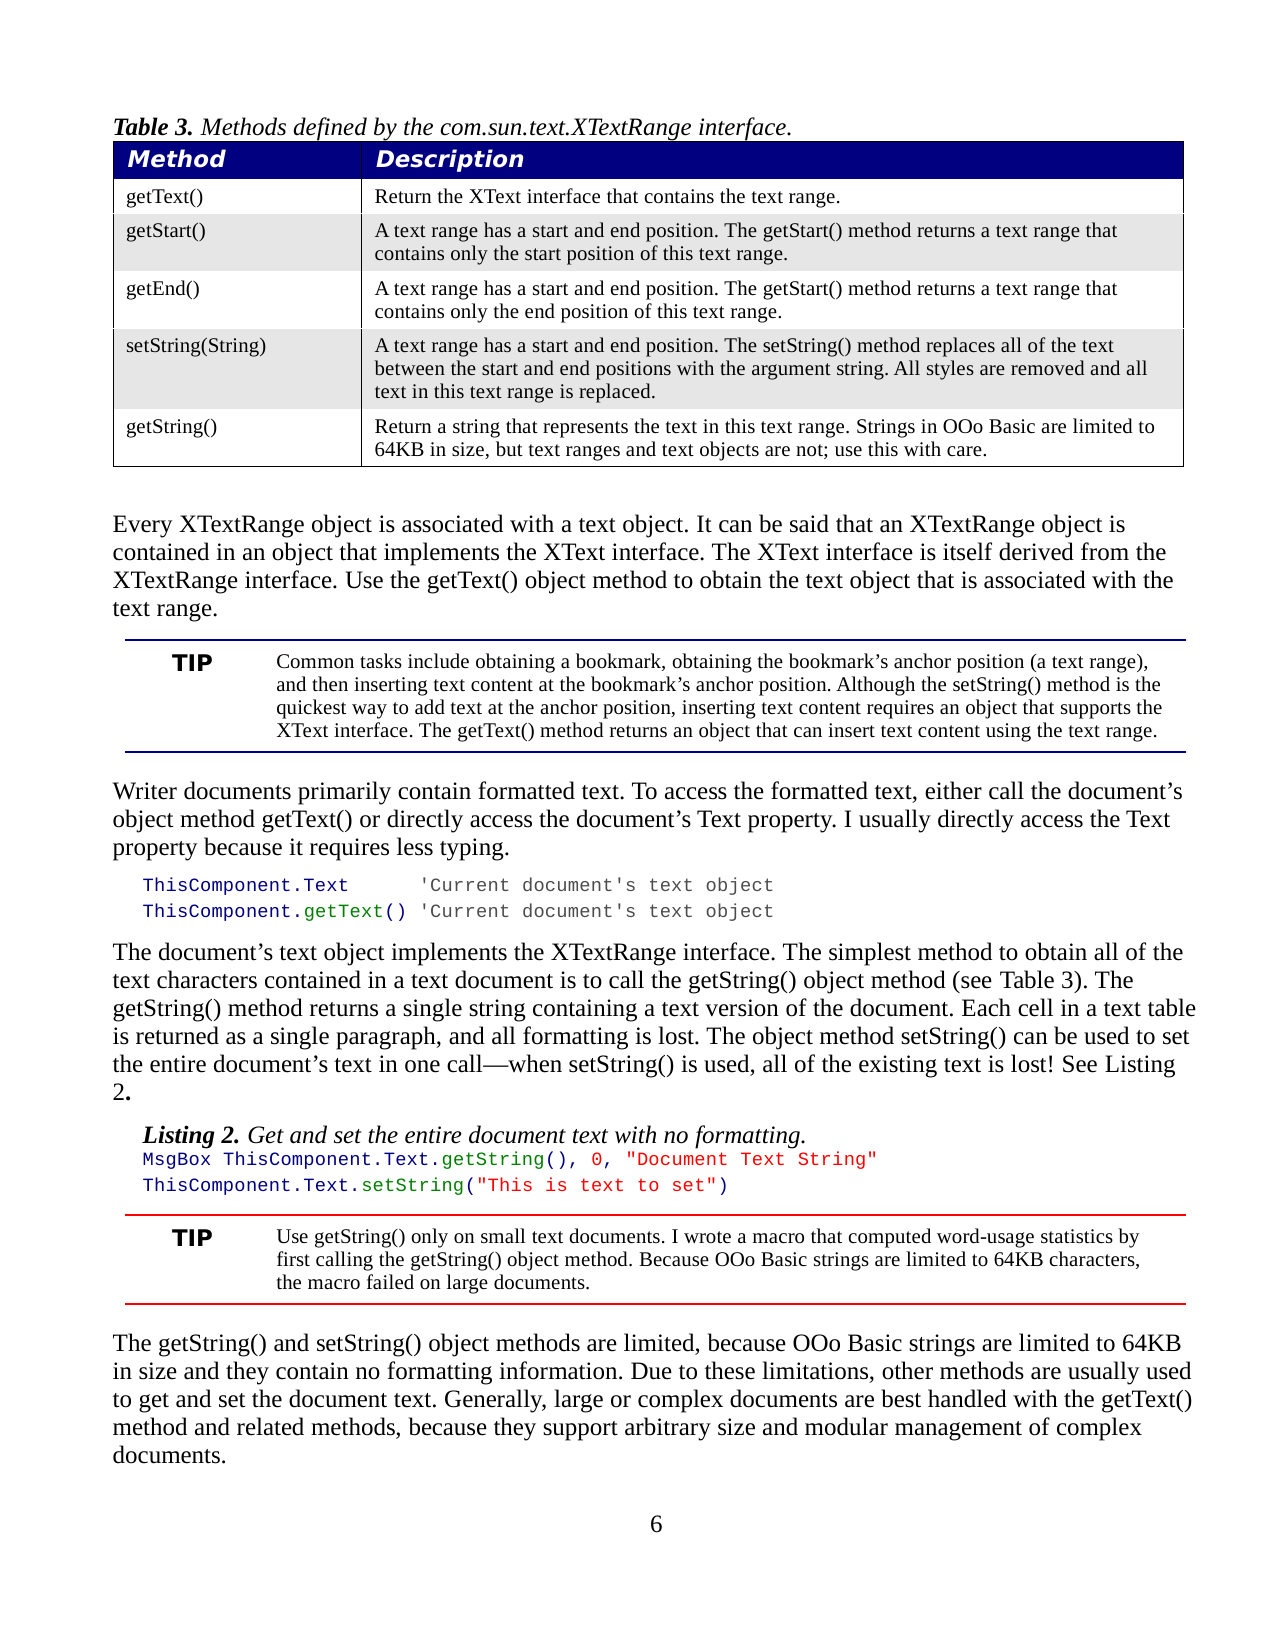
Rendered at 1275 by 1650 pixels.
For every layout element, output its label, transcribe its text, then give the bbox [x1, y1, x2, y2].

table_cell Return the XText interface that contains the text range. [362, 179, 1183, 213]
text ThisComponent.getText() 'Current document's text object [142, 902, 1200, 923]
text Every XTextRange object is associated with a text object. It can be said that an XTextRange object is contained in an object that implements the XText interface. The XText interface is itself derived from the XTextRange interface. Use the getText() object method to obtain the text object that is associated with the text range. [112, 509, 1200, 622]
table_cell getEnd() [114, 271, 361, 328]
table_header Method [114, 142, 361, 179]
table_header Use getString() only on small text documents. I wrote a macro that computed word-usage statistics by first calling the getString() object method. Because OOo Basic strings are limited to 64KB characters, the macro failed on large documents. [260, 1216, 1186, 1303]
table_cell A text range has a start and end position. The getStart() method returns a text range that contains only the start position of this text range. [362, 214, 1183, 271]
text The document’s text object implements the XTextRange interface. The simplest method to obtain all of the text characters contained in a text document is to call the getString() object method (see Table 3). The getString() method returns a single string containing a text version of the document. Each cell in a text table is returned as a single paragraph, and all formatting is lost. The object method setString() can be used to set the entire document’s text in one call—when setString() is used, all of the existing text is lost! See Listing 2. [112, 938, 1200, 1106]
table_cell A text range has a start and end position. The setString() method replaces all of the text between the start and end positions with the argument string. All styles are removed and all text in this text range is replaced. [362, 329, 1183, 409]
table_cell A text range has a start and end position. The getStart() method returns a text range that contains only the end position of this text range. [362, 271, 1183, 328]
table_header TIP [125, 1216, 260, 1303]
text MsgBox ThisComponent.Text.getString(), 0, "Document Text String" [142, 1149, 1200, 1171]
table_header TIP [125, 641, 260, 751]
text Table 3. Methods defined by the com.sun.text.XTextRange interface. [112, 112, 1200, 141]
text Writer documents primarily contain formatted text. To access the formatted text, either call the document’s object method getText() or directly access the document’s Text property. I usually directly access the Text property because it requires less typing. [112, 777, 1200, 861]
text The getString() and setString() object methods are limited, because OOo Basic strings are limited to 64KB in size and they contain no formatting information. Due to these limitations, other methods are usually used to get and set the document text. Generally, large or complex documents are best handled with the getText() method and related methods, because they support arbitrary size and modular management of complex documents. [112, 1329, 1200, 1469]
table_cell setString(String) [114, 329, 361, 409]
table_cell getStart() [114, 214, 361, 271]
table_cell getString() [114, 409, 361, 466]
list Listing 2. Get and set the entire document text with no formatting. [142, 1121, 1200, 1149]
table_header Description [362, 142, 1183, 179]
table_cell getText() [114, 179, 361, 213]
text ThisComponent.Text.setString("This is text to set") [142, 1175, 1200, 1196]
table_header Common tasks include obtaining a bookmark, obtaining the bookmark’s anchor position (a text range), and then inserting text content at the bookmark’s anchor position. Although the setString() method is the quickest way to add text at the anchor position, inserting text content requires an object that supports the XText interface. The getText() method returns an object that can insert text content using the text range. [260, 641, 1186, 751]
table_cell Return a string that represents the text in this text range. Strings in OOo Basic are limited to 64KB in size, but text ranges and text objects are not; use this with care. [362, 409, 1183, 466]
text ThisComponent.Text 'Current document's text object [142, 876, 1200, 897]
